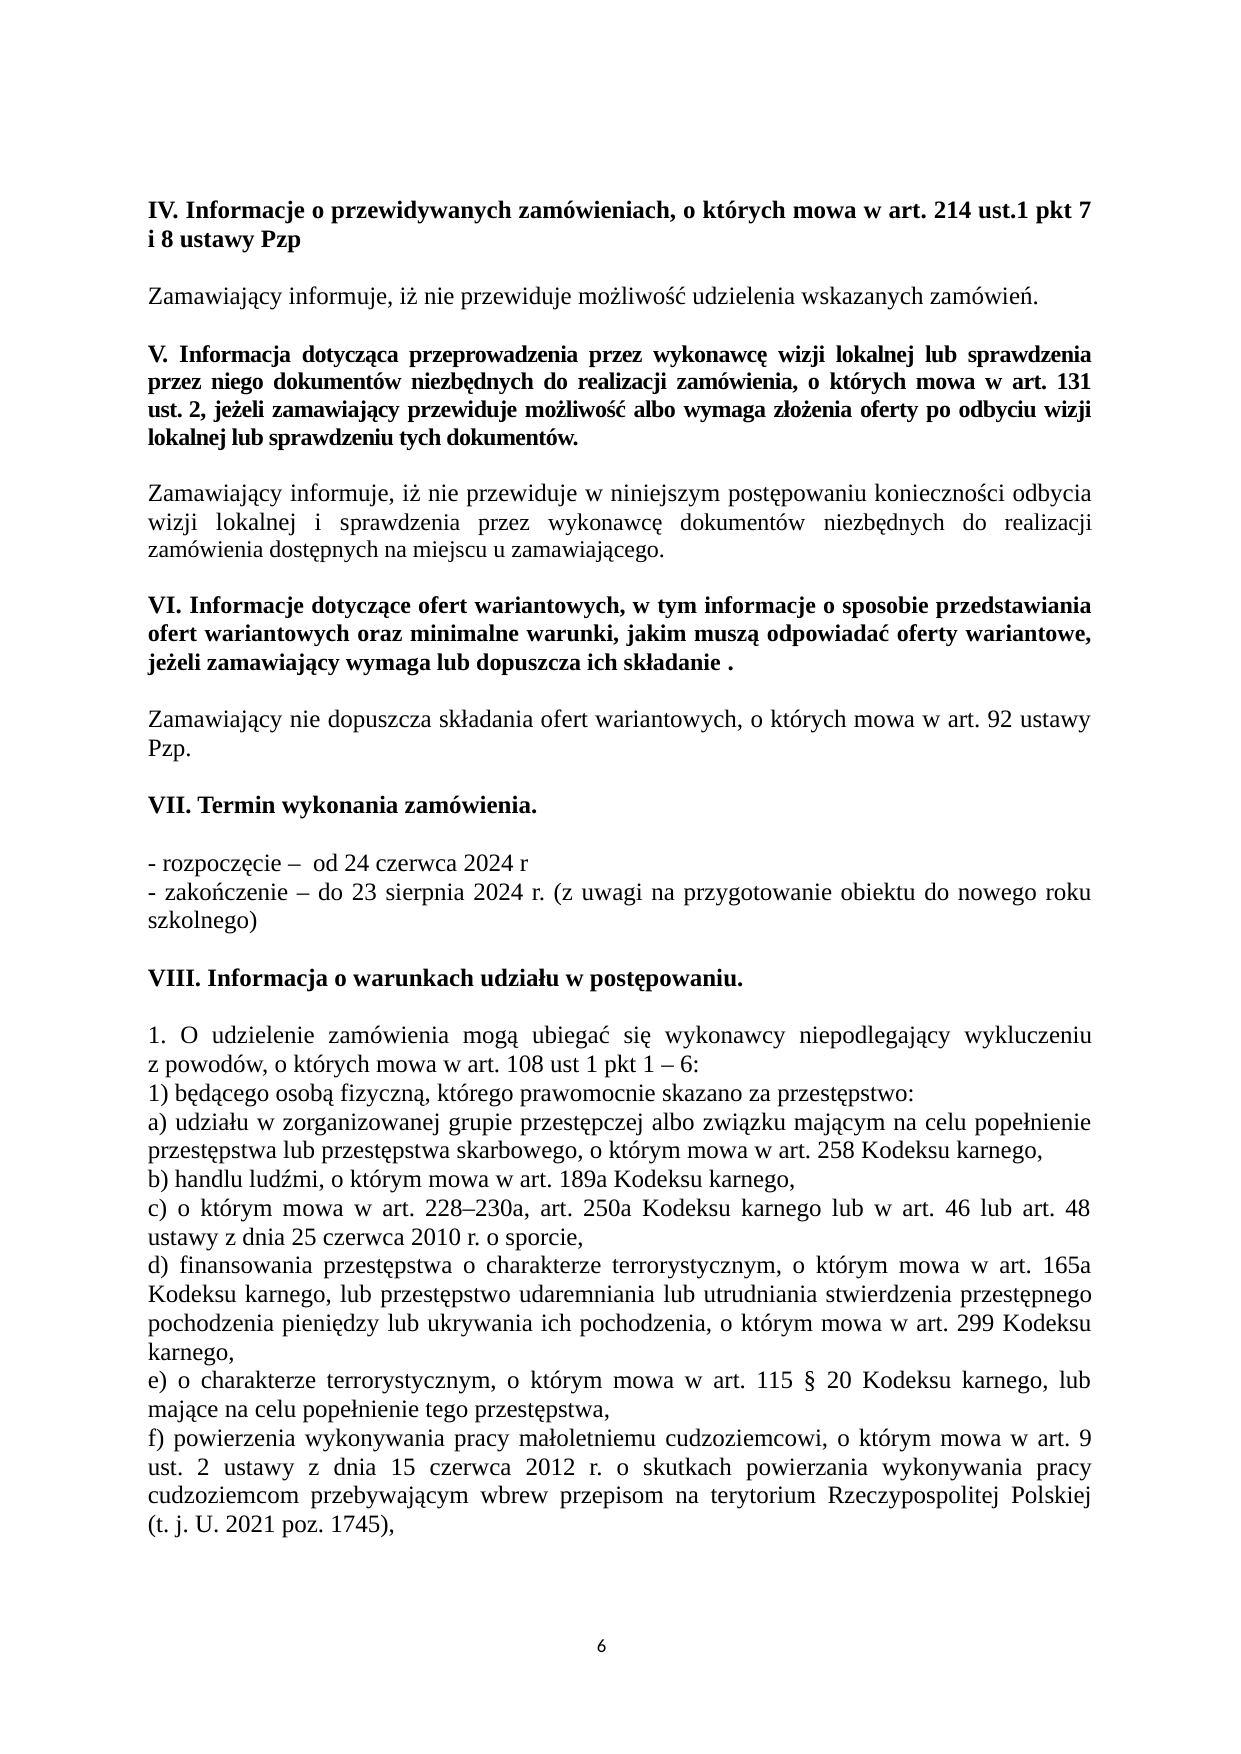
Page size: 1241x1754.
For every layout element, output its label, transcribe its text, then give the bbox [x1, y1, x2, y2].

text e) o charakterze terrorystycznym, o którym mowa w art. 115 § 20 Kodeksu karnego, lub mające na celu popełnienie tego przestępstwa, [148, 1366, 1093, 1423]
text V. Informacja dotycząca przeprowadzenia przez wykonawcę wizji lokalnej lub sprawdzenia przez niego dokumentów niezbędnych do realizacji zamówienia, o których mowa w art. 131 ust. 2, jeżeli zamawiający przewiduje możliwość albo wymaga złożenia oferty po odbyciu wizji lokalnej lub sprawdzeniu tych dokumentów. [148, 339, 1093, 450]
text Zamawiający nie dopuszcza składania ofert wariantowych, o których mowa w art. 92 ustawy Pzp. [148, 704, 1093, 762]
text c) o którym mowa w art. 228–230a, art. 250a Kodeksu karnego lub w art. 46 lub art. 48 ustawy z dnia 25 czerwca 2010 r. o sporcie, [148, 1193, 1093, 1251]
text VII. Termin wykonania zamówienia. [148, 791, 1093, 819]
text Zamawiający informuje, iż nie przewiduje w niniejszym postępowaniu konieczności odbycia wizji lokalnej i sprawdzenia przez wykonawcę dokumentów niezbędnych do realizacji zamówienia dostępnych na miejscu u zamawiającego. [148, 478, 1093, 563]
text 1) będącego osobą fizyczną, którego prawomocnie skazano za przestępstwo: [148, 1078, 1093, 1107]
text 1. O udzielenie zamówienia mogą ubiegać się wykonawcy niepodlegający wykluczeniu z powodów, o których mowa w art. 108 ust 1 pkt 1 – 6: [148, 1021, 1093, 1078]
text IV. Informacje o przewidywanych zamówieniach, o których mowa w art. 214 ust.1 pkt 7 i 8 ustawy Pzp [148, 195, 1093, 252]
text VIII. Informacja o warunkach udziału w postępowaniu. [148, 963, 1093, 992]
text a) udziału w zorganizowanej grupie przestępczej albo związku mającym na celu popełnienie przestępstwa lub przestępstwa skarbowego, o którym mowa w art. 258 Kodeksu karnego, [148, 1107, 1093, 1164]
text b) handlu ludźmi, o którym mowa w art. 189a Kodeksu karnego, [148, 1164, 1093, 1193]
text - rozpoczęcie – od 24 czerwca 2024 r [148, 848, 1093, 877]
text VI. Informacje dotyczące ofert wariantowych, w tym informacje o sposobie przedstawiania ofert wariantowych oraz minimalne warunki, jakim muszą odpowiadać oferty wariantowe, jeżeli zamawiający wymaga lub dopuszcza ich składanie . [148, 591, 1093, 676]
text d) finansowania przestępstwa o charakterze terrorystycznym, o którym mowa w art. 165a Kodeksu karnego, lub przestępstwo udaremniania lub utrudniania stwierdzenia przestępnego pochodzenia pieniędzy lub ukrywania ich pochodzenia, o którym mowa w art. 299 Kodeksu karnego, [148, 1251, 1093, 1366]
text - zakończenie – do 23 sierpnia 2024 r. (z uwagi na przygotowanie obiektu do nowego roku szkolnego) [148, 877, 1093, 934]
text f) powierzenia wykonywania pracy małoletniemu cudzoziemcowi, o którym mowa w art. 9 ust. 2 ustawy z dnia 15 czerwca 2012 r. o skutkach powierzania wykonywania pracy cudzoziemcom przebywającym wbrew przepisom na terytorium Rzeczypospolitej Polskiej (t. j. U. 2021 poz. 1745), [148, 1423, 1093, 1538]
text Zamawiający informuje, iż nie przewiduje możliwość udzielenia wskazanych zamówień. [148, 281, 1093, 310]
